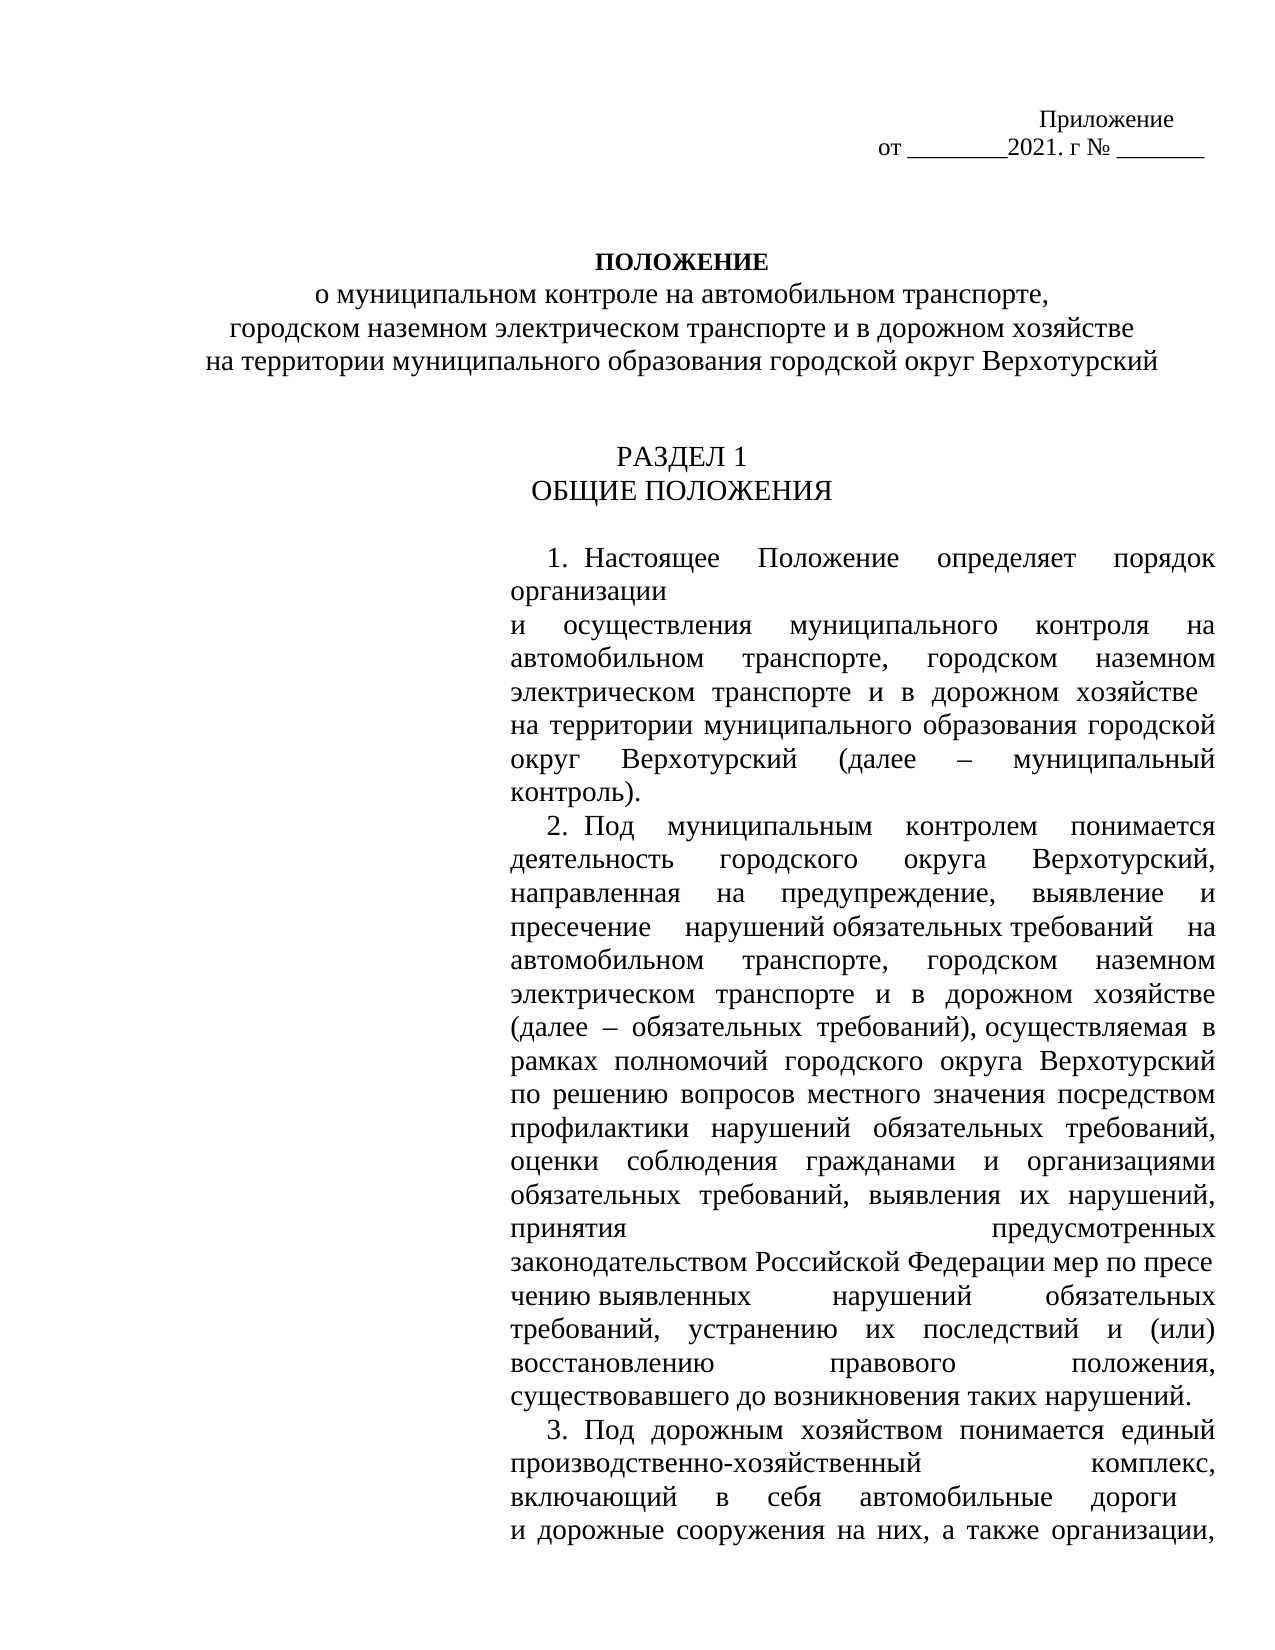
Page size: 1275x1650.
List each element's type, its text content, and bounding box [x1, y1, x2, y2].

table_header [203, 75, 643, 161]
list Под дорожным хозяйством понимается единый производственно-хозяйственный комплекс, включающий в себя автомобильные дороги и дорожные сооружения на них, а также организации, [473, 1412, 1216, 1546]
text РАЗДЕЛ 1 [148, 439, 1216, 473]
text о муниципальном контроле на автомобильном транспорте, [148, 276, 1216, 310]
list Под муниципальным контролем понимается деятельность городского округа Верхотурский, направленная на предупреждение, выявление и пресечение нарушений обязательных требований на автомобильном транспорте, городском наземном электрическом транспорте и в дорожном хозяйстве (далее – обязательных требований), осуществляемая в рамках полномочий городского округа Верхотурский по решению вопросов местного значения посредством профилактики нарушений обязательных требований, оценки соблюдения гражданами и организациями обязательных требований, выявления их нарушений, принятия предусмотренных законодательством Российской Федерации мер по пресечению выявленных нарушений обязательных требований, устранению их последствий и (или) восстановлению правового положения, существовавшего до возникновения таких нарушений. [473, 808, 1216, 1412]
text ПОЛОЖЕНИЕ [148, 247, 1216, 276]
list Настоящее Положение определяет порядок организации и осуществления муниципального контроля на автомобильном транспорте, городском наземном электрическом транспорте и в дорожном хозяйстве на территории муниципального образования городской округ Верхотурский (далее – муниципальный контроль). [473, 540, 1216, 808]
text городском наземном электрическом транспорте и в дорожном хозяйстве [148, 310, 1216, 343]
text на территории муниципального образования городской округ Верхотурский [148, 343, 1216, 377]
table_header Приложение от ________2021. г № _______ [643, 75, 1207, 161]
text ОБЩИЕ ПОЛОЖЕНИЯ [148, 473, 1216, 506]
